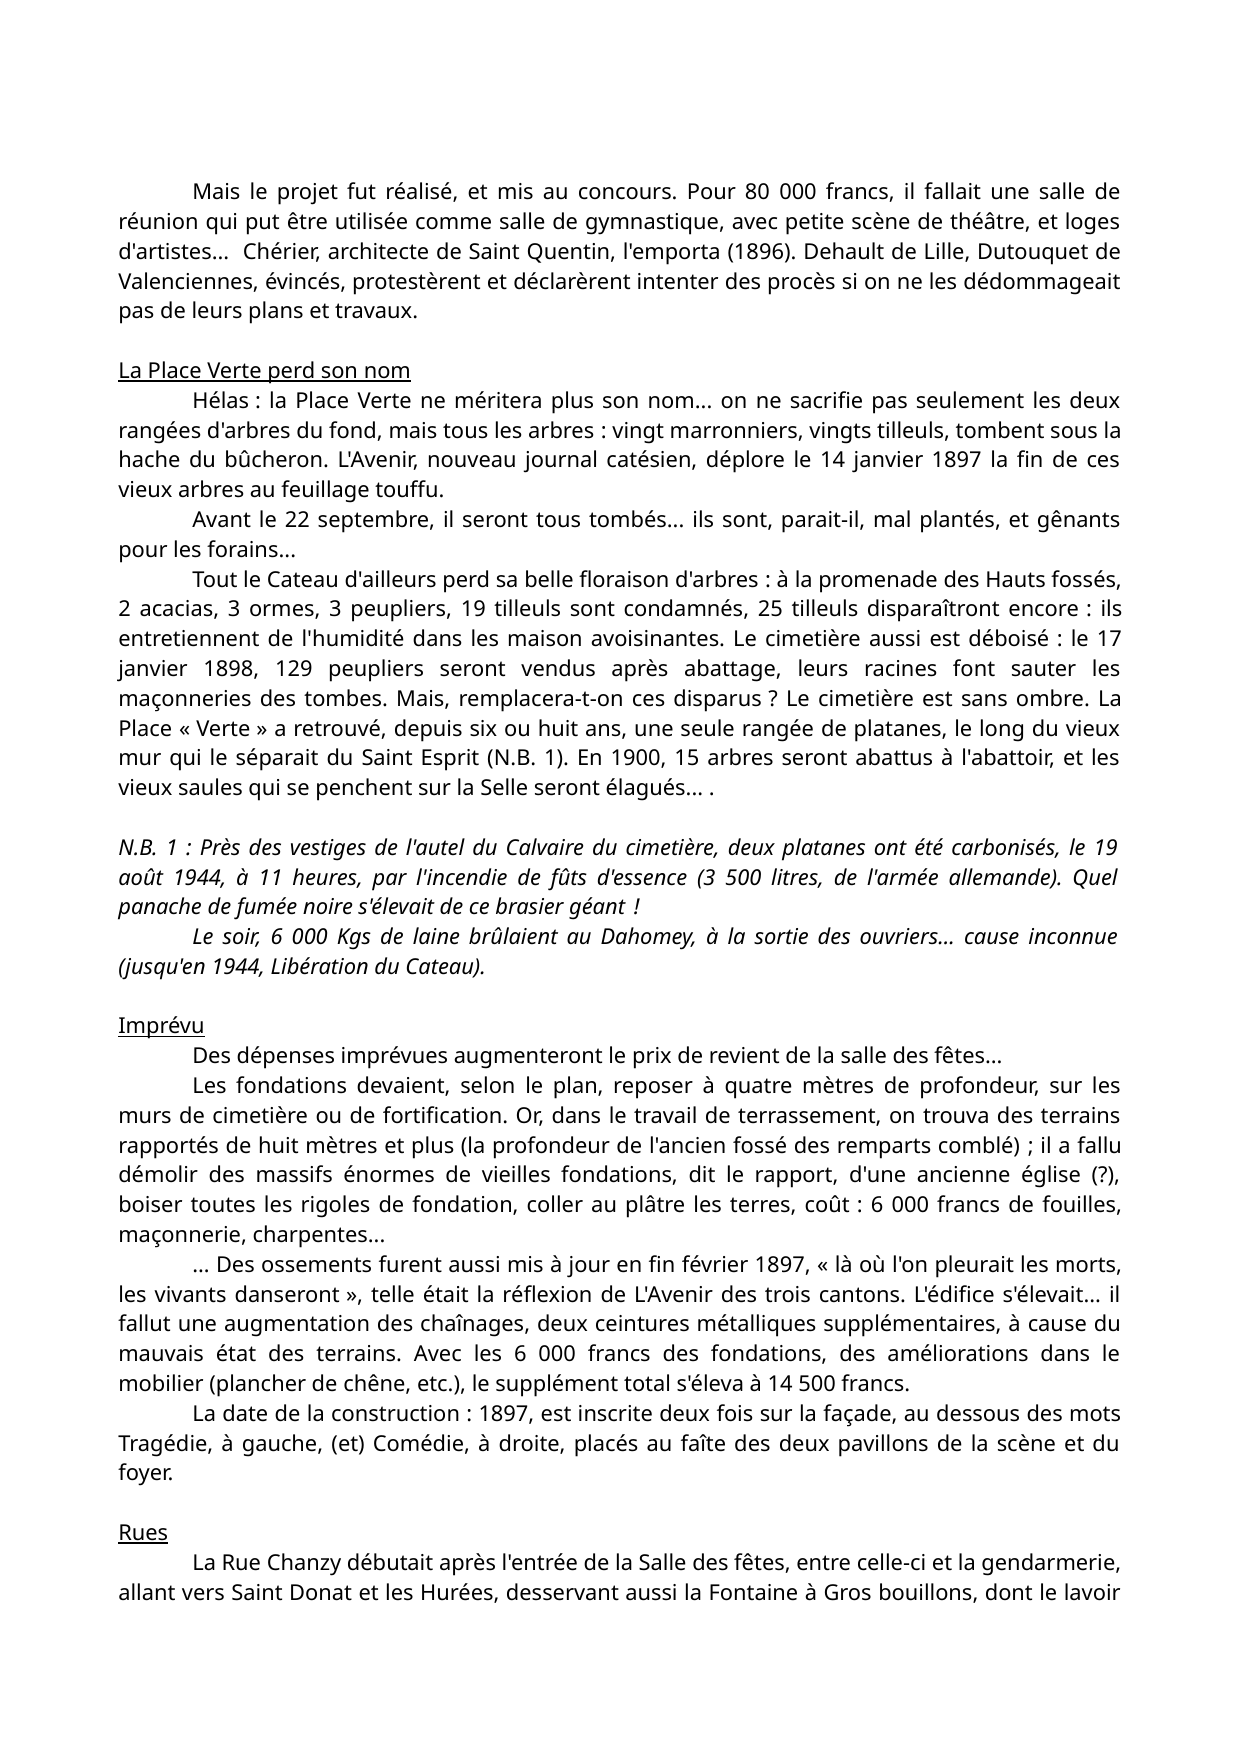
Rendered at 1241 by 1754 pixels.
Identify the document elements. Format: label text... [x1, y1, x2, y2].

text Hélas : la Place Verte ne méritera plus son nom... on ne sacrifie pas seulement les deux rangées d'arbres du fond, mais tous les arbres : vingt marronniers, vingts tilleuls, tombent sous la hache du bûcheron. L'Avenir, nouveau journal catésien, déplore le 14 janvier 1897 la fin de ces vieux arbres au feuillage touffu. [118, 385, 1122, 504]
text Tout le Cateau d'ailleurs perd sa belle floraison d'arbres : à la promenade des Hauts fossés, 2 acacias, 3 ormes, 3 peupliers, 19 tilleuls sont condamnés, 25 tilleuls disparaîtront encore : ils entretiennent de l'humidité dans les maison avoisinantes. Le cimetière aussi est déboisé : le 17 janvier 1898, 129 peupliers seront vendus après abattage, leurs racines font sauter les maçonneries des tombes. Mais, remplacera-t-on ces disparus ? Le cimetière est sans ombre. La Place « Verte » a retrouvé, depuis six ou huit ans, une seule rangée de platanes, le long du vieux mur qui le séparait du Saint Esprit (N.B. 1). En 1900, 15 arbres seront abattus à l'abattoir, et les vieux saules qui se penchent sur la Selle seront élagués... . [118, 564, 1122, 802]
text Avant le 22 septembre, il seront tous tombés... ils sont, parait-il, mal plantés, et gênants pour les forains... [118, 504, 1122, 564]
text … Des ossements furent aussi mis à jour en fin février 1897, « là où l'on pleurait les morts, les vivants danseront », telle était la réflexion de L'Avenir des trois cantons. L'édifice s'élevait... il fallut une augmentation des chaînages, deux ceintures métalliques supplémentaires, à cause du mauvais état des terrains. Avec les 6 000 francs des fondations, des améliorations dans le mobilier (plancher de chêne, etc.), le supplément total s'éleva à 14 500 francs. [118, 1249, 1122, 1398]
text Mais le projet fut réalisé, et mis au concours. Pour 80 000 francs, il fallait une salle de réunion qui put être utilisée comme salle de gymnastique, avec petite scène de théâtre, et loges d'artistes... Chérier, architecte de Saint Quentin, l'emporta (1896). Dehault de Lille, Dutouquet de Valenciennes, évincés, protestèrent et déclarèrent intenter des procès si on ne les dédommageait pas de leurs plans et travaux. [118, 176, 1122, 325]
text Rues [118, 1517, 1122, 1547]
text Imprévu [118, 1011, 1122, 1040]
text N.B. 1 : Près des vestiges de l'autel du Calvaire du cimetière, deux platanes ont été carbonisés, le 19 août 1944, à 11 heures, par l'incendie de fûts d'essence (3 500 litres, de l'armée allemande). Quel panache de fumée noire s'élevait de ce brasier géant ! [118, 832, 1122, 921]
text Le soir, 6 000 Kgs de laine brûlaient au Dahomey, à la sortie des ouvriers... cause inconnue (jusqu'en 1944, Libération du Cateau). [118, 921, 1122, 981]
text Des dépenses imprévues augmenteront le prix de revient de la salle des fêtes... [118, 1040, 1122, 1070]
text La date de la construction : 1897, est inscrite deux fois sur la façade, au dessous des mots Tragédie, à gauche, (et) Comédie, à droite, placés au faîte des deux pavillons de la scène et du foyer. [118, 1398, 1122, 1487]
text La Rue Chanzy débutait après l'entrée de la Salle des fêtes, entre celle-ci et la gendarmerie, allant vers Saint Donat et les Hurées, desservant aussi la Fontaine à Gros bouillons, dont le lavoir [118, 1547, 1122, 1606]
text Les fondations devaient, selon le plan, reposer à quatre mètres de profondeur, sur les murs de cimetière ou de fortification. Or, dans le travail de terrassement, on trouva des terrains rapportés de huit mètres et plus (la profondeur de l'ancien fossé des remparts comblé) ; il a fallu démolir des massifs énormes de vieilles fondations, dit le rapport, d'une ancienne église (?), boiser toutes les rigoles de fondation, coller au plâtre les terres, coût : 6 000 francs de fouilles, maçonnerie, charpentes... [118, 1070, 1122, 1249]
text La Place Verte perd son nom [118, 355, 1122, 385]
